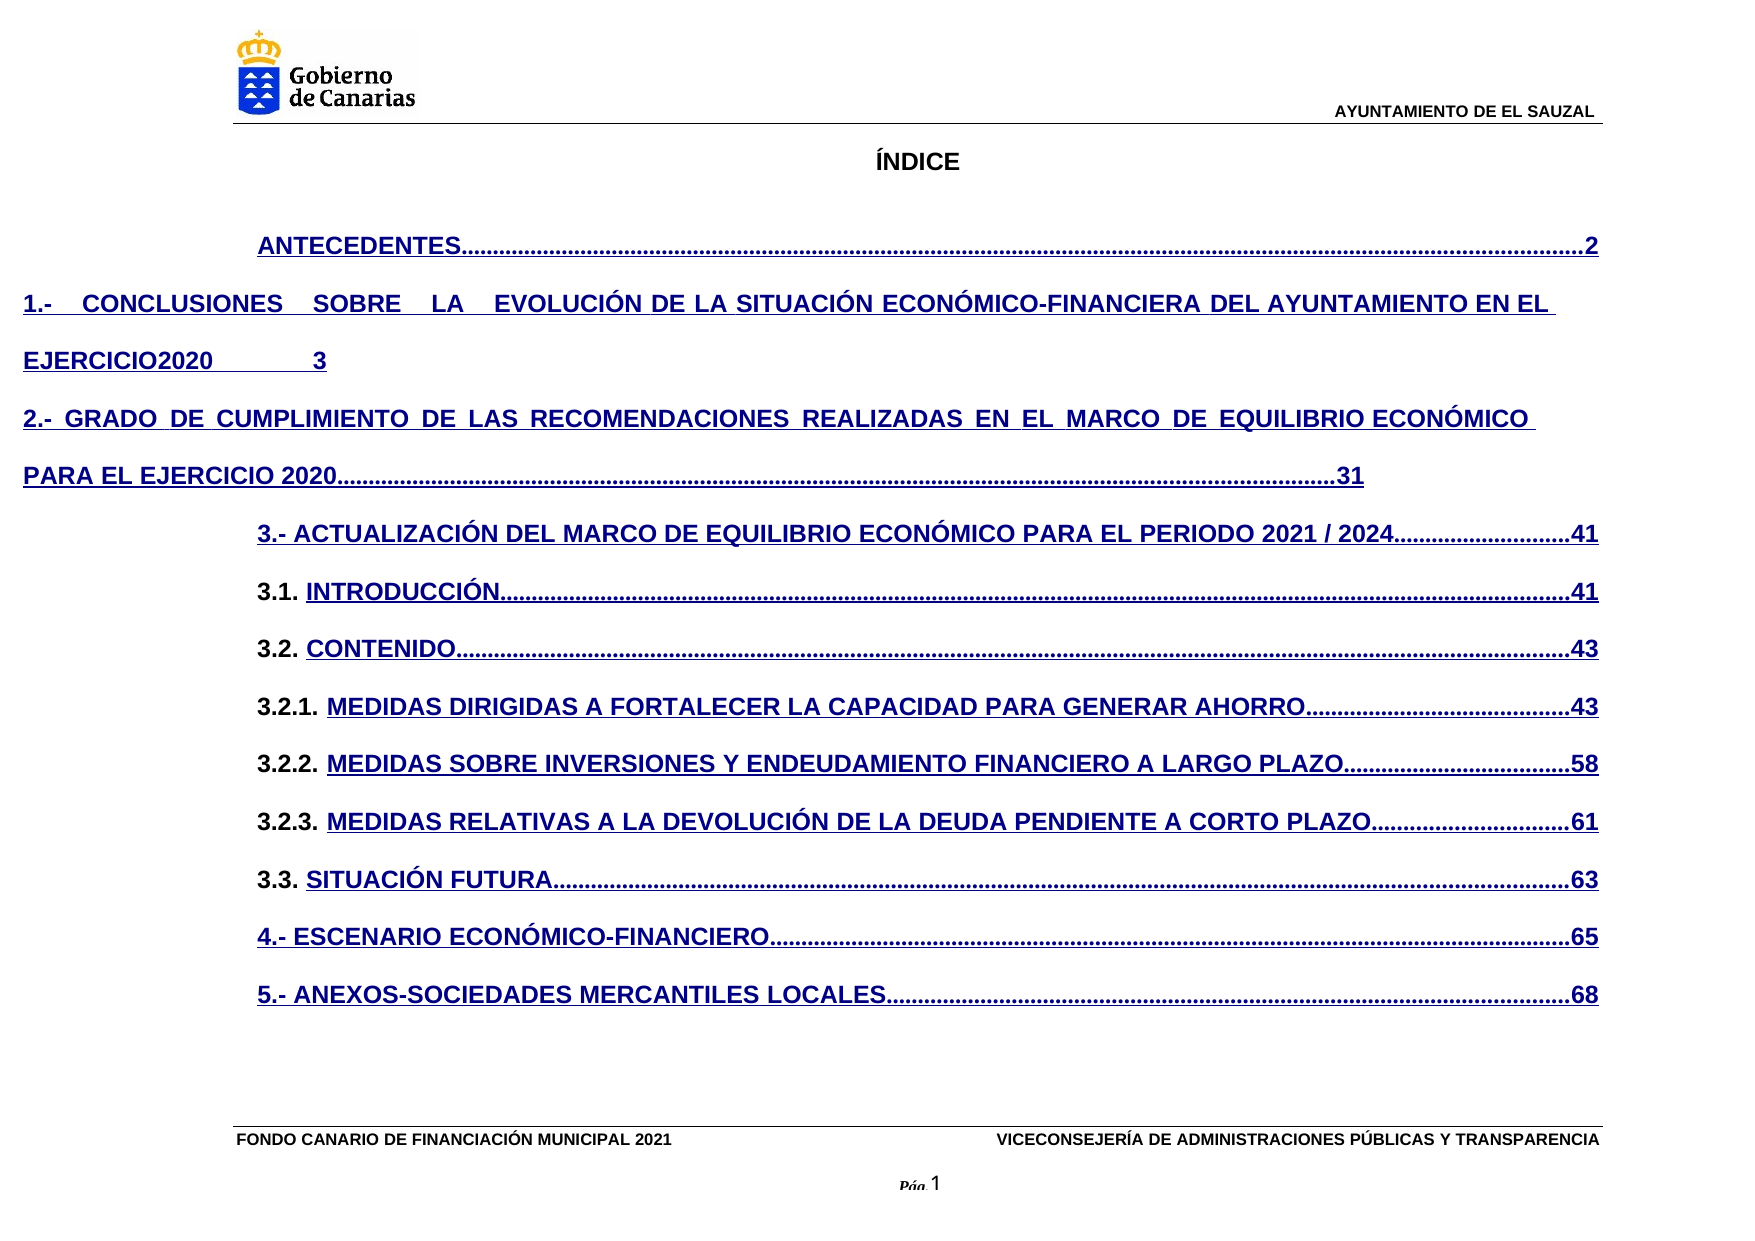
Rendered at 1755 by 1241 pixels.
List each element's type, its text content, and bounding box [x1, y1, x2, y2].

text 1.- CONCLUSIONES SOBRE LA EVOLUCIÓN DE LA SITUACIÓN ECONÓMICO-FINANCIERA DEL AYUNTAMIENTO EN EL EJERCICIO2020 3 [23, 288, 1599, 375]
list MEDIDAS SOBRE INVERSIONES Y ENDEUDAMIENTO FINANCIERO A LARGO PLAZO 58 [257, 749, 1633, 778]
text 2.- GRADO DE CUMPLIMIENTO DE LAS RECOMENDACIONES REALIZADAS EN EL MARCO DE EQUILIBRIO ECONÓMICO PARA EL EJERCICIO 2020 31 [23, 404, 1600, 490]
text 4.- ESCENARIO ECONÓMICO-FINANCIERO 65 [257, 922, 1633, 951]
list SITUACIÓN FUTURA 63 [257, 864, 1633, 893]
list CONTENIDO 43 [257, 634, 1633, 663]
text 5.- ANEXOS-SOCIEDADES MERCANTILES LOCALES 68 [257, 980, 1633, 1009]
list MEDIDAS DIRIGIDAS A FORTALECER LA CAPACIDAD PARA GENERAR AHORRO 43 [257, 692, 1633, 721]
text ANTECEDENTES 2 [257, 231, 1633, 260]
text 3.- ACTUALIZACIÓN DEL MARCO DE EQUILIBRIO ECONÓMICO PARA EL PERIODO 2021 / 2024 41 [257, 519, 1633, 548]
text ÍNDICE [529, 147, 1307, 176]
list INTRODUCCIÓN 41 [257, 577, 1633, 605]
list MEDIDAS RELATIVAS A LA DEVOLUCIÓN DE LA DEUDA PENDIENTE A CORTO PLAZO 61 [257, 807, 1633, 836]
